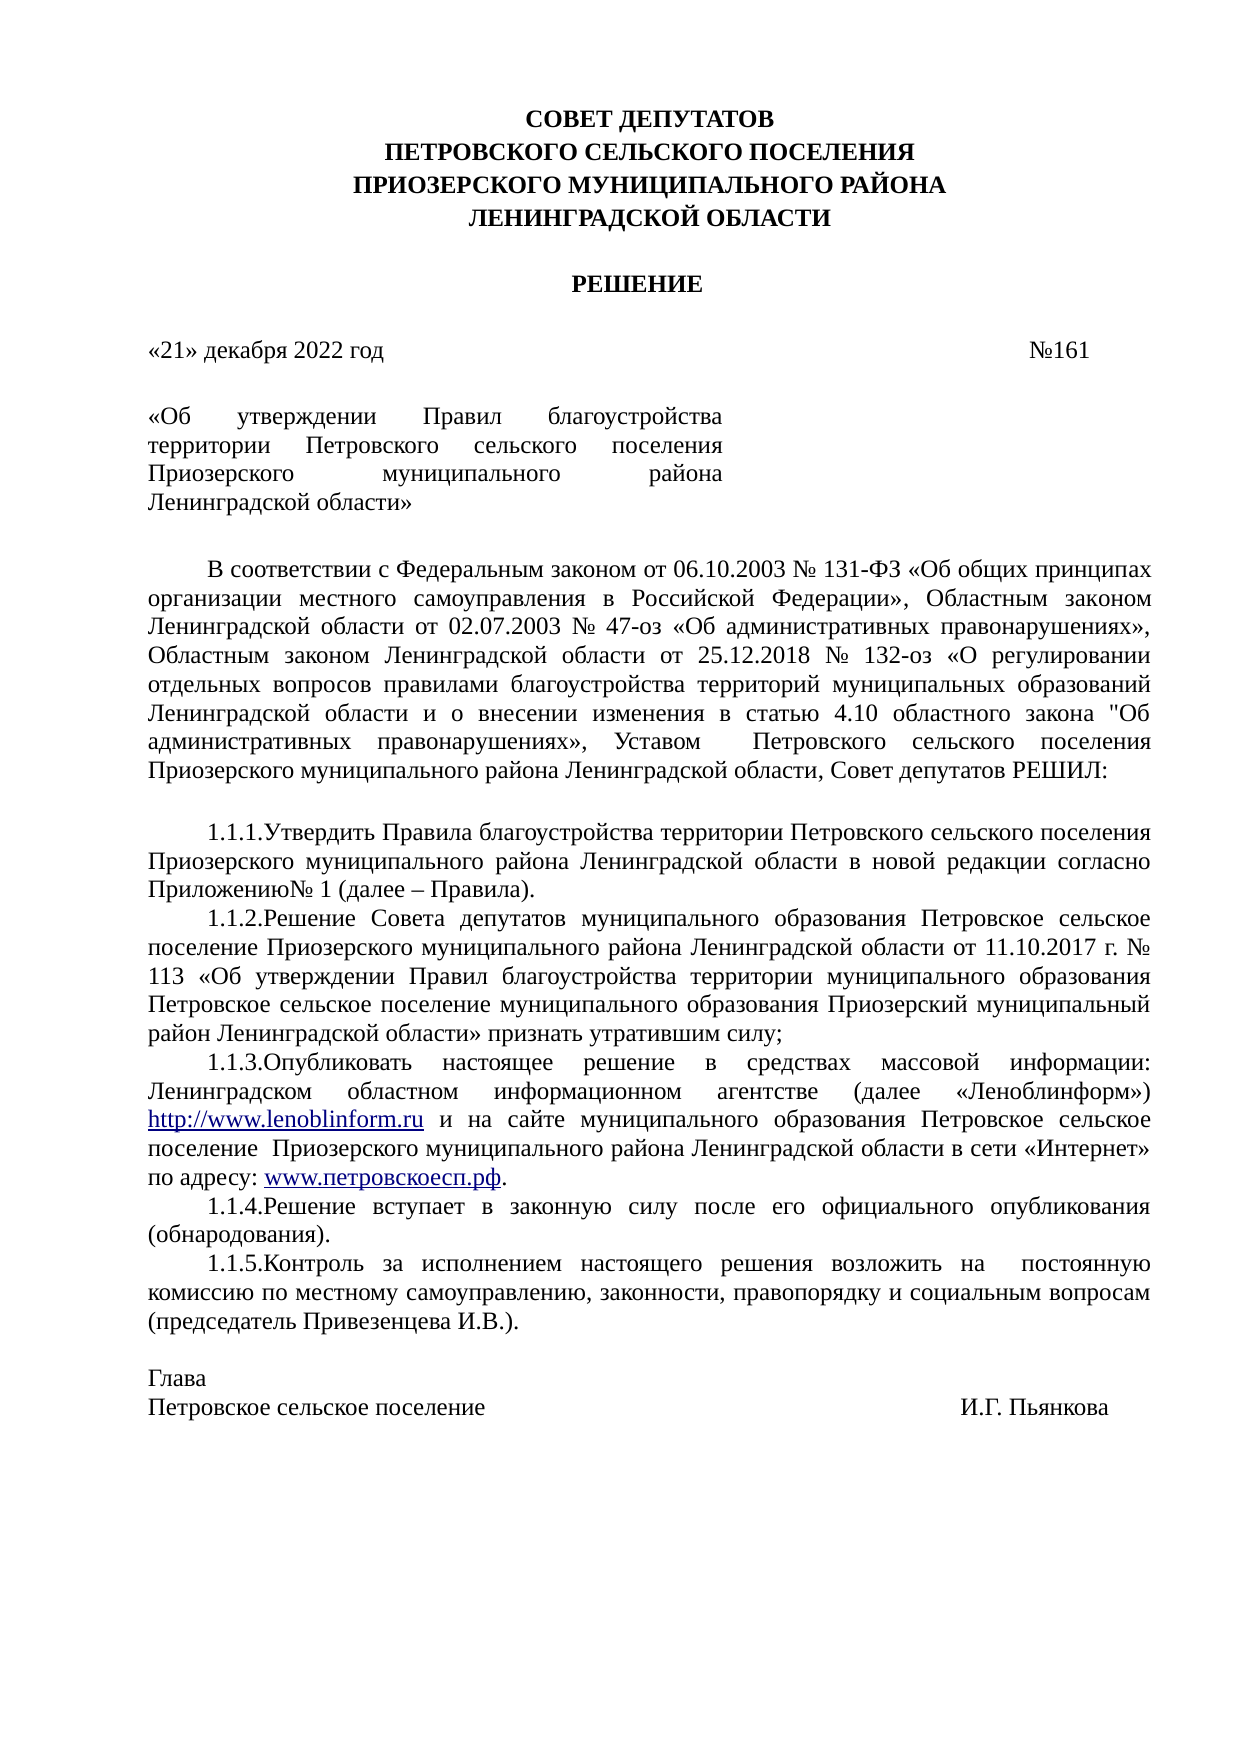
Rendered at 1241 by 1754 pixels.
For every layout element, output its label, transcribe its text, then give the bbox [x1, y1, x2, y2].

text «21» декабря 2022 год №161 [148, 335, 1152, 364]
text ПРИОЗЕРСКОГО МУНИЦИПАЛЬНОГО РАЙОНА [148, 170, 1152, 198]
list Контроль за исполнением настоящего решения возложить на постоянную комиссию по местному самоуправлению, законности, правопорядку и социальным вопросам (председатель Привезенцева И.В.). [148, 1248, 1152, 1334]
text СОВЕТ ДЕПУТАТОВ [148, 104, 1152, 132]
text ПЕТРОВСКОГО СЕЛЬСКОГО ПОСЕЛЕНИЯ [148, 137, 1152, 166]
table_header «Об утверждении Правил благоустройства территории Петровского сельского поселения Приозерского муниципального района Ленинградской области» [136, 401, 734, 523]
list Опубликовать настоящее решение в средствах массовой информации: Ленинградском областном информационном агентстве (далее «Леноблинформ») http://www.lenoblinform.ru и на сайте муниципального образования Петровское сельское поселение Приозерского муниципального района Ленинградской области в сети «Интернет» по адресу: www.петровскоесп.рф. [148, 1047, 1152, 1191]
text Глава [148, 1363, 1161, 1392]
text Петровское сельское поселение И.Г. Пьянкова [148, 1392, 1161, 1421]
text РЕШЕНИЕ [148, 269, 1152, 298]
list Решение вступает в законную силу после его официального опубликования (обнародования). [148, 1191, 1152, 1248]
text В соответствии с Федеральным законом от 06.10.2003 № 131-ФЗ «Об общих принципах организации местного самоуправления в Российской Федерации», Областным законом Ленинградской области от 02.07.2003 № 47-оз «Об административных правонарушениях», Областным законом Ленинградской области от 25.12.2018 № 132-оз «О регулировании отдельных вопросов правилами благоустройства территорий муниципальных образований Ленинградской области и о внесении изменения в статью 4.10 областного закона "Об административных правонарушениях», Уставом Петровского сельского поселения Приозерского муниципального района Ленинградской области, Совет депутатов Решил: [148, 554, 1152, 784]
text ЛЕНИНГРАДСКОЙ ОБЛАСТИ [148, 203, 1152, 232]
list Решение Совета депутатов муниципального образования Петровское сельское поселение Приозерского муниципального района Ленинградской области от 11.10.2017 г. № 113 «Об утверждении Правил благоустройства территории муниципального образования Петровское сельское поселение муниципального образования Приозерский муниципальный район Ленинградской области» признать утратившим силу; [148, 903, 1152, 1047]
list Утвердить Правила благоустройства территории Петровского сельского поселения Приозерского муниципального района Ленинградской области в новой редакции согласно Приложению№ 1 (далее – Правила). [148, 817, 1152, 903]
